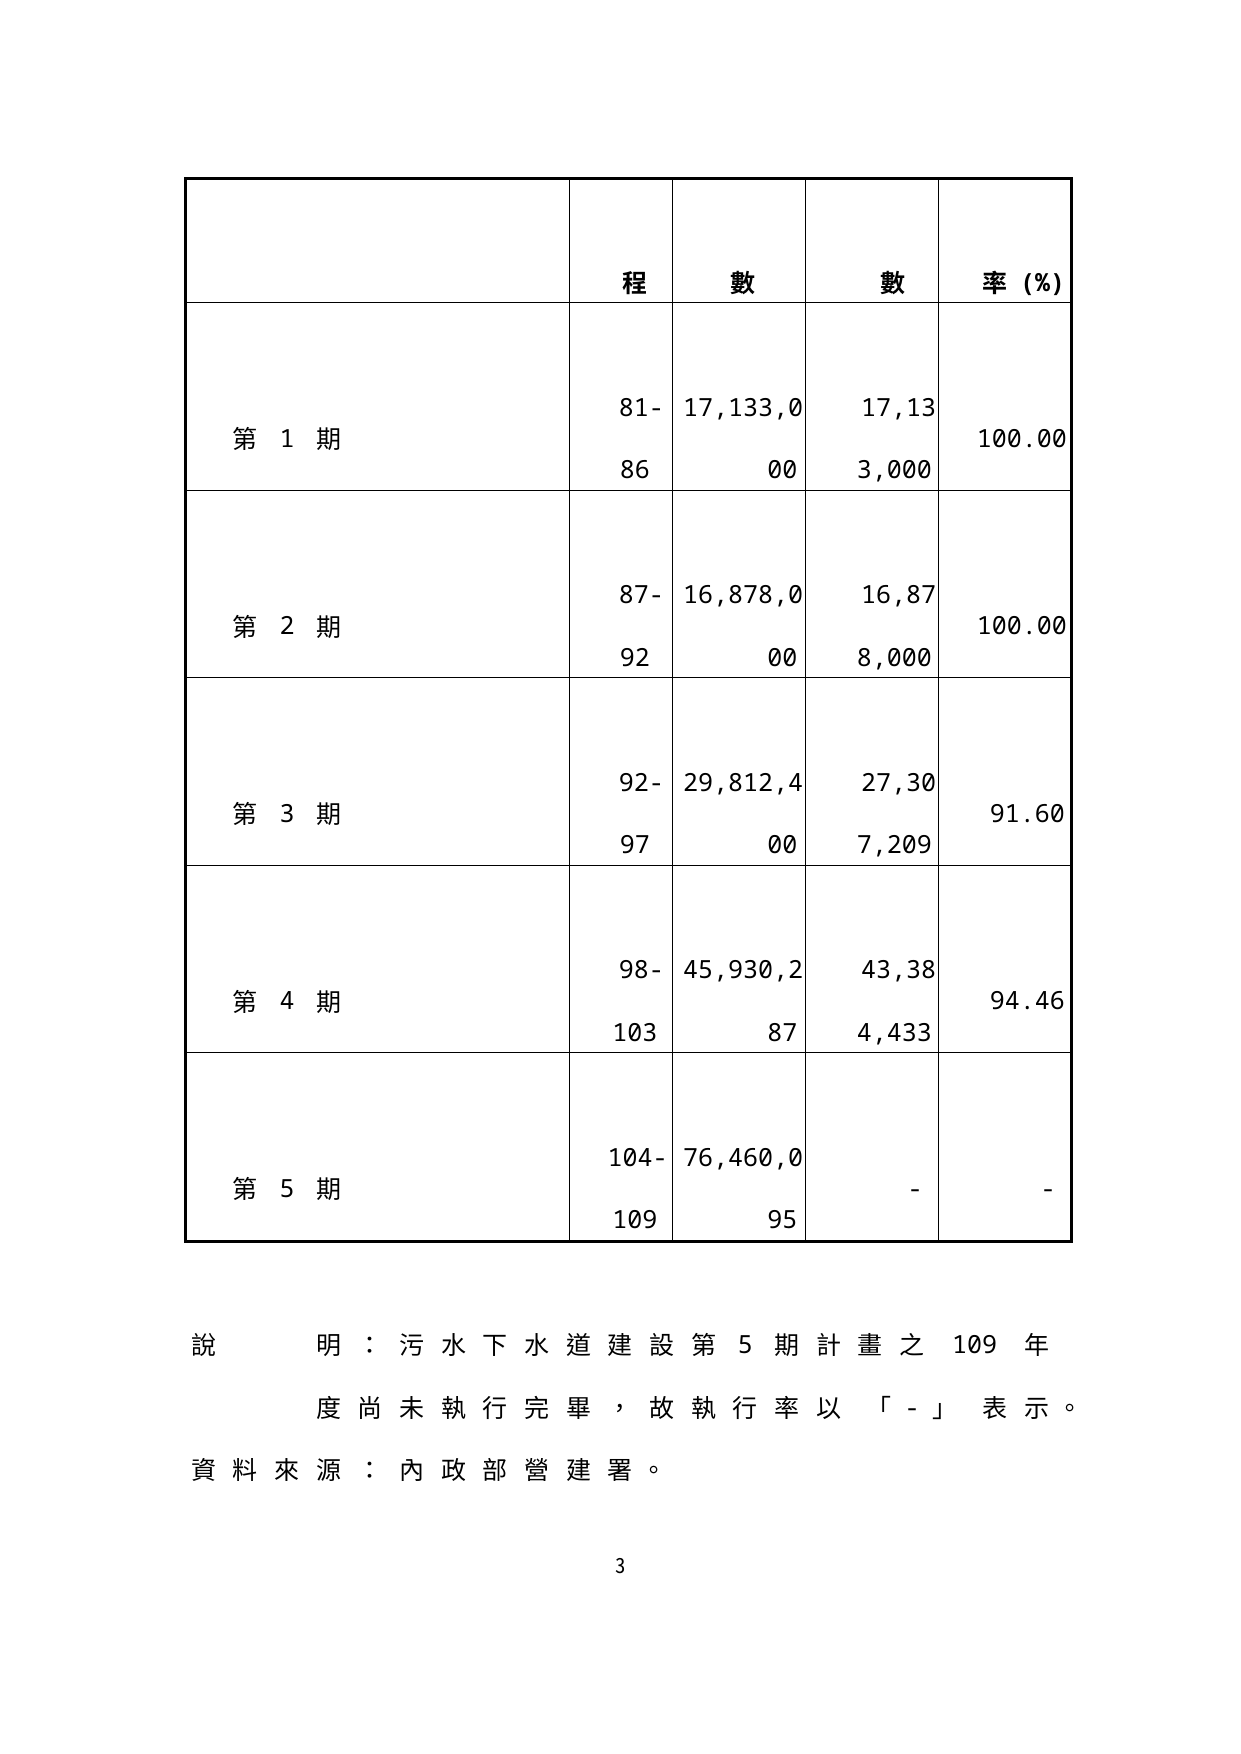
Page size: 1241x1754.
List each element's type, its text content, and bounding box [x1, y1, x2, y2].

table_cell 29,812,400 [673, 678, 805, 865]
table_cell 第2期 [187, 491, 569, 677]
table_cell 76,460,095 [673, 1053, 805, 1240]
table_header 程 [570, 180, 672, 302]
table_header 數 [673, 180, 805, 302]
table_cell 87-92 [570, 491, 672, 677]
table_cell 104-109 [570, 1053, 672, 1240]
table_header [187, 180, 569, 302]
table_cell 92-97 [570, 678, 672, 865]
table_cell 第3期 [187, 678, 569, 865]
table_cell 第1期 [187, 303, 569, 490]
text 說 明：污水下水道建設第5期計畫之109年度尚未執行完畢，故執行率以「-」表示。 [183, 1302, 1058, 1427]
table_cell 45,930,287 [673, 866, 805, 1052]
table_header 率(%) [939, 180, 1070, 302]
table_cell 第5期 [187, 1053, 569, 1240]
table_cell - [939, 1053, 1070, 1240]
table_cell 100.00 [939, 491, 1070, 677]
table_cell 27,307,209 [806, 678, 938, 865]
table_cell - [806, 1053, 938, 1240]
table_cell 第4期 [187, 866, 569, 1052]
table_header 數 [806, 180, 938, 302]
table_cell 17,133,000 [806, 303, 938, 490]
table_cell 94.46 [939, 866, 1070, 1052]
table_cell 16,878,000 [806, 491, 938, 677]
table_cell 91.60 [939, 678, 1070, 865]
table_cell 100.00 [939, 303, 1070, 490]
table_cell 17,133,000 [673, 303, 805, 490]
table_cell 81-86 [570, 303, 672, 490]
table_cell 43,384,433 [806, 866, 938, 1052]
table_cell 98-103 [570, 866, 672, 1052]
text 資料來源：內政部營建署。 [183, 1427, 1058, 1490]
table_cell 16,878,000 [673, 491, 805, 677]
